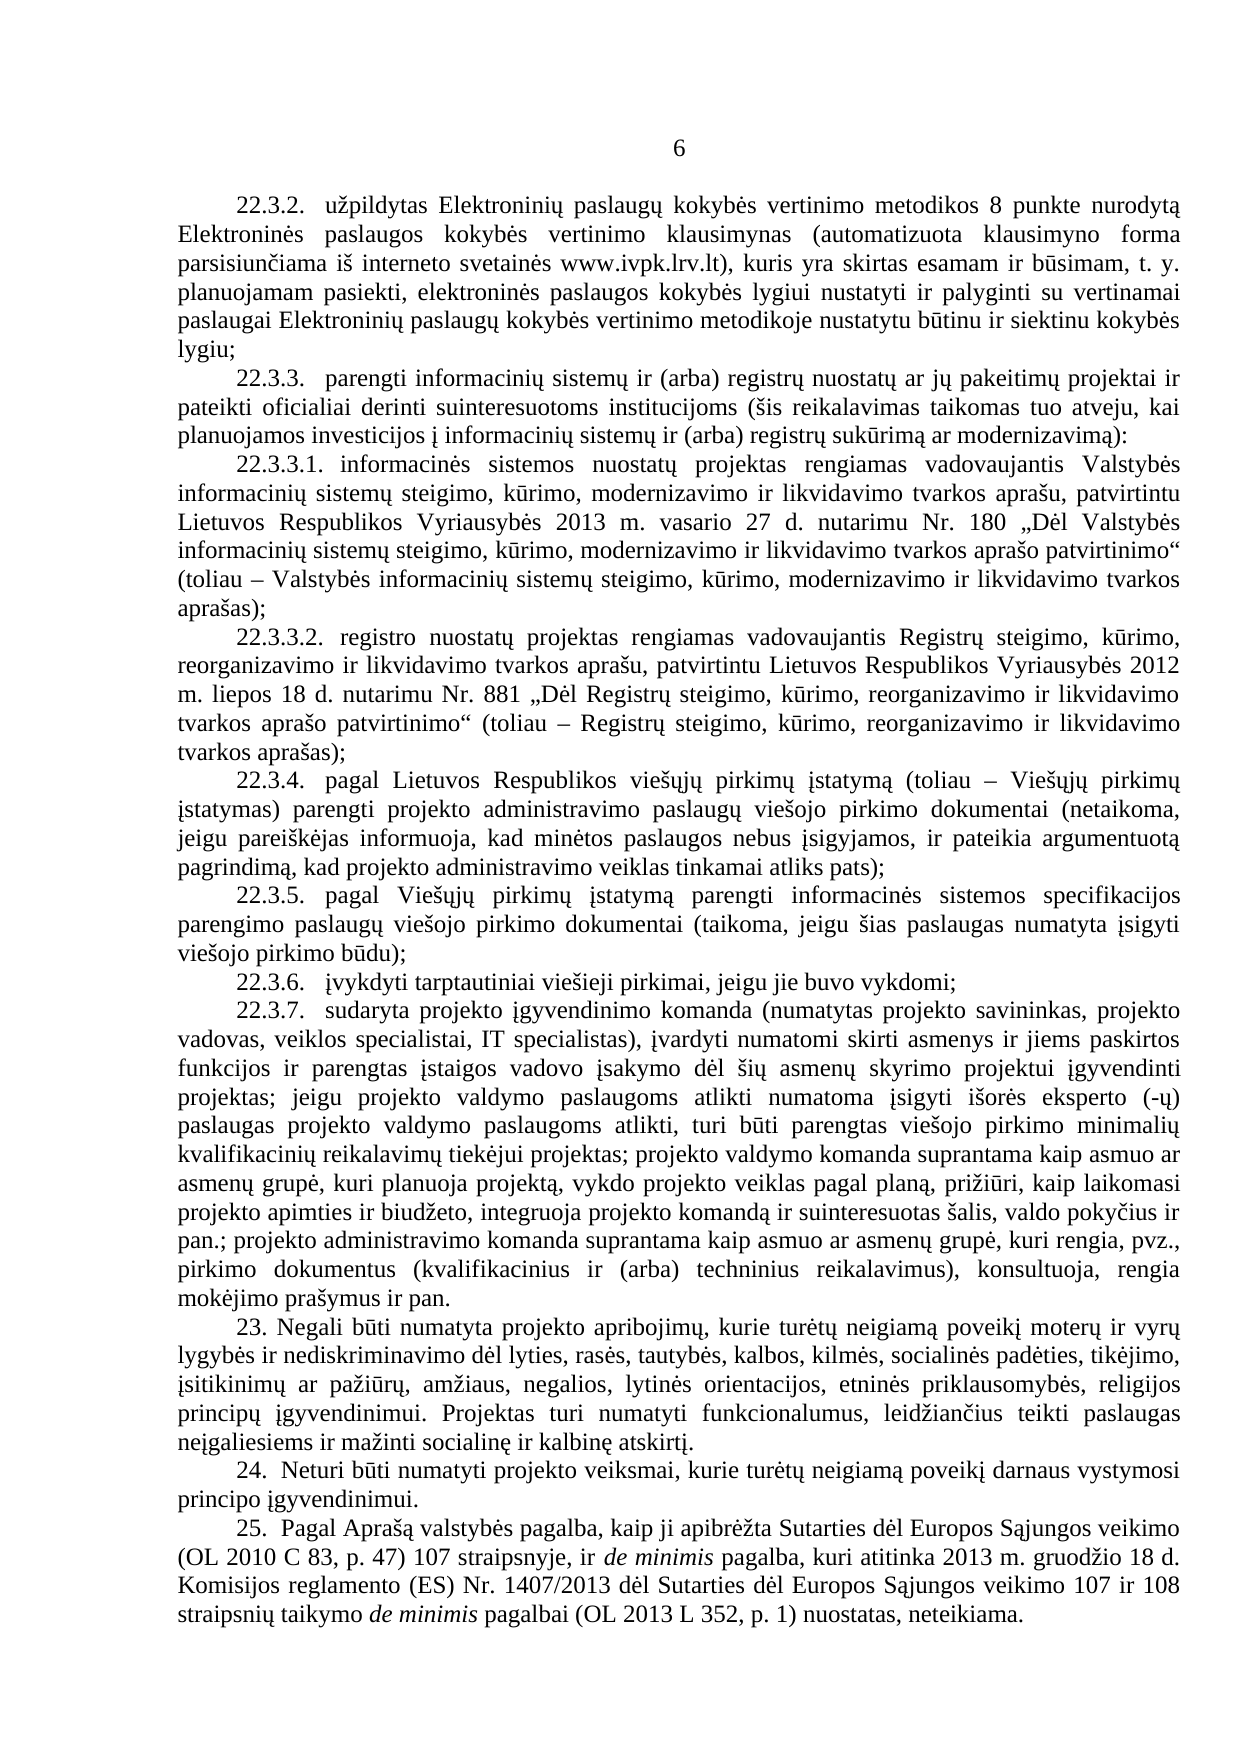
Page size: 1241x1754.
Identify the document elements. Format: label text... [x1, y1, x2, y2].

text 22.3.5. pagal Viešųjų pirkimų įstatymą parengti informacinės sistemos specifikacijos parengimo paslaugų viešojo pirkimo dokumentai (taikoma, jeigu šias paslaugas numatyta įsigyti viešojo pirkimo būdu); [177, 880, 1181, 967]
text 22.3.3. parengti informacinių sistemų ir (arba) registrų nuostatų ar jų pakeitimų projektai ir pateikti oficialiai derinti suinteresuotoms institucijoms (šis reikalavimas taikomas tuo atveju, kai planuojamos investicijos į informacinių sistemų ir (arba) registrų sukūrimą ar modernizavimą): [177, 363, 1181, 449]
text 25. Pagal Aprašą valstybės pagalba, kaip ji apibrėžta Sutarties dėl Europos Sąjungos veikimo (OL 2010 C 83, p. 47) 107 straipsnyje, ir de minimis pagalba, kuri atitinka 2013 m. gruodžio 18 d. Komisijos reglamento (ES) Nr. 1407/2013 dėl Sutarties dėl Europos Sąjungos veikimo 107 ir 108 straipsnių taikymo de minimis pagalbai (OL 2013 L 352, p. 1) nuostatas, neteikiama. [177, 1513, 1181, 1628]
text 22.3.7. sudaryta projekto įgyvendinimo komanda (numatytas projekto savininkas, projekto vadovas, veiklos specialistai, IT specialistas), įvardyti numatomi skirti asmenys ir jiems paskirtos funkcijos ir parengtas įstaigos vadovo įsakymo dėl šių asmenų skyrimo projektui įgyvendinti projektas; jeigu projekto valdymo paslaugoms atlikti numatoma įsigyti išorės eksperto (-ų) paslaugas projekto valdymo paslaugoms atlikti, turi būti parengtas viešojo pirkimo minimalių kvalifikacinių reikalavimų tiekėjui projektas; projekto valdymo komanda suprantama kaip asmuo ar asmenų grupė, kuri planuoja projektą, vykdo projekto veiklas pagal planą, prižiūri, kaip laikomasi projekto apimties ir biudžeto, integruoja projekto komandą ir suinteresuotas šalis, valdo pokyčius ir pan.; projekto administravimo komanda suprantama kaip asmuo ar asmenų grupė, kuri rengia, pvz., pirkimo dokumentus (kvalifikacinius ir (arba) techninius reikalavimus), konsultuoja, rengia mokėjimo prašymus ir pan. [177, 995, 1181, 1312]
text 22.3.3.2. registro nuostatų projektas rengiamas vadovaujantis Registrų steigimo, kūrimo, reorganizavimo ir likvidavimo tvarkos aprašu, patvirtintu Lietuvos Respublikos Vyriausybės 2012 m. liepos 18 d. nutarimu Nr. 881 „Dėl Registrų steigimo, kūrimo, reorganizavimo ir likvidavimo tvarkos aprašo patvirtinimo“ (toliau – Registrų steigimo, kūrimo, reorganizavimo ir likvidavimo tvarkos aprašas); [177, 622, 1181, 765]
text 22.3.6. įvykdyti tarptautiniai viešieji pirkimai, jeigu jie buvo vykdomi; [177, 967, 1181, 995]
text 24. Neturi būti numatyti projekto veiksmai, kurie turėtų neigiamą poveikį darnaus vystymosi principo įgyvendinimui. [177, 1455, 1181, 1513]
text 22.3.4. pagal Lietuvos Respublikos viešųjų pirkimų įstatymą (toliau – Viešųjų pirkimų įstatymas) parengti projekto administravimo paslaugų viešojo pirkimo dokumentai (netaikoma, jeigu pareiškėjas informuoja, kad minėtos paslaugos nebus įsigyjamos, ir pateikia argumentuotą pagrindimą, kad projekto administravimo veiklas tinkamai atliks pats); [177, 765, 1181, 880]
text 22.3.2. užpildytas Elektroninių paslaugų kokybės vertinimo metodikos 8 punkte nurodytą Elektroninės paslaugos kokybės vertinimo klausimynas (automatizuota klausimyno forma parsisiunčiama iš interneto svetainės www.ivpk.lrv.lt), kuris yra skirtas esamam ir būsimam, t. y. planuojamam pasiekti, elektroninės paslaugos kokybės lygiui nustatyti ir palyginti su vertinamai paslaugai Elektroninių paslaugų kokybės vertinimo metodikoje nustatytu būtinu ir siektinu kokybės lygiu; [177, 190, 1181, 363]
text 23. Negali būti numatyta projekto apribojimų, kurie turėtų neigiamą poveikį moterų ir vyrų lygybės ir nediskriminavimo dėl lyties, rasės, tautybės, kalbos, kilmės, socialinės padėties, tikėjimo, įsitikinimų ar pažiūrų, amžiaus, negalios, lytinės orientacijos, etninės priklausomybės, religijos principų įgyvendinimui. Projektas turi numatyti funkcionalumus, leidžiančius teikti paslaugas neįgaliesiems ir mažinti socialinę ir kalbinę atskirtį. [177, 1312, 1181, 1455]
text 22.3.3.1. informacinės sistemos nuostatų projektas rengiamas vadovaujantis Valstybės informacinių sistemų steigimo, kūrimo, modernizavimo ir likvidavimo tvarkos aprašu, patvirtintu Lietuvos Respublikos Vyriausybės 2013 m. vasario 27 d. nutarimu Nr. 180 „Dėl Valstybės informacinių sistemų steigimo, kūrimo, modernizavimo ir likvidavimo tvarkos aprašo patvirtinimo“ (toliau – Valstybės informacinių sistemų steigimo, kūrimo, modernizavimo ir likvidavimo tvarkos aprašas); [177, 449, 1181, 622]
